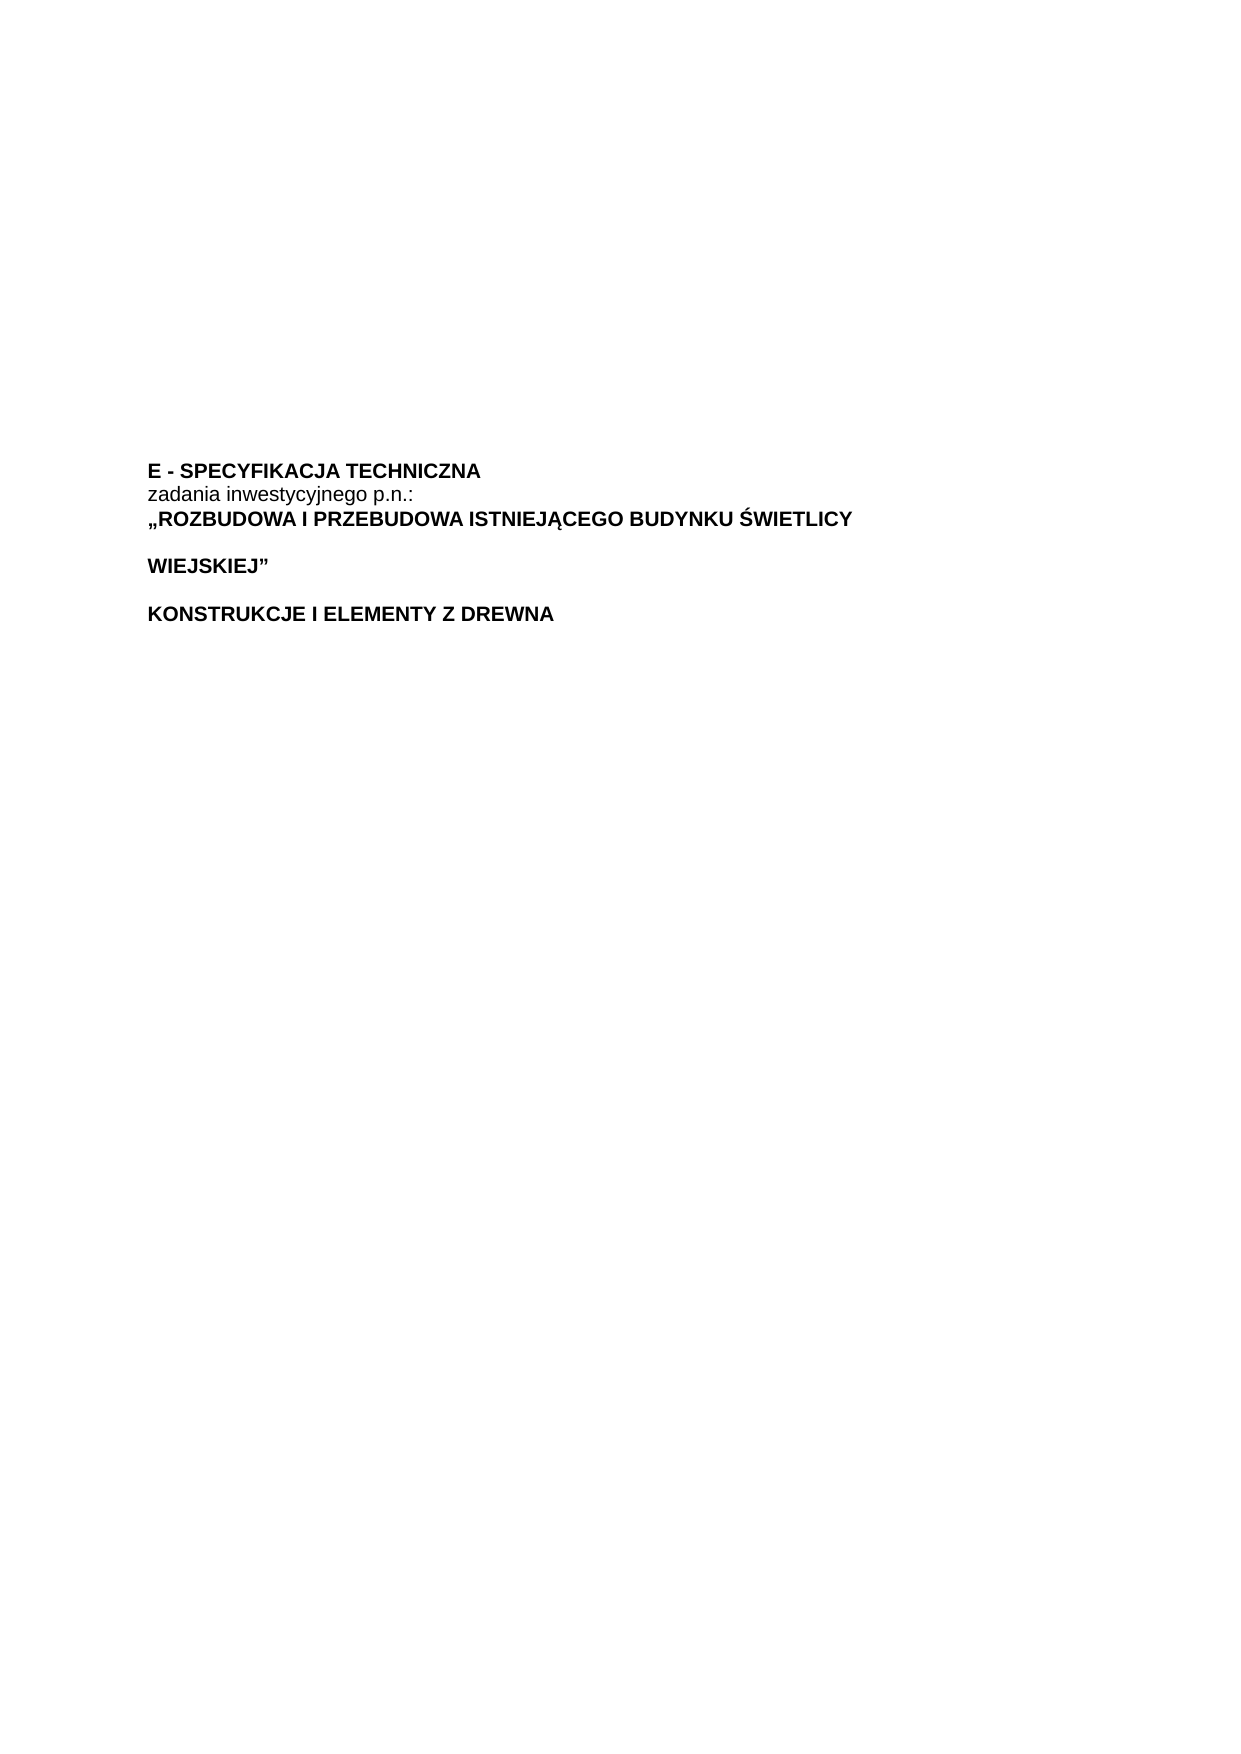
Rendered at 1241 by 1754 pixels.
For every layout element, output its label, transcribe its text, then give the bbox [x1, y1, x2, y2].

text zadania inwestycyjnego p.n.: [147, 483, 1105, 507]
subtitle E - SPECYFIKACJA TECHNICZNA [147, 458, 1105, 482]
subtitle „ROZBUDOWA I PRZEBUDOWA ISTNIEJĄCEGO BUDYNKU ŚWIETLICY WIEJSKIEJ” [147, 507, 854, 578]
subtitle KONSTRUKCJE I ELEMENTY Z DREWNA [147, 601, 854, 625]
